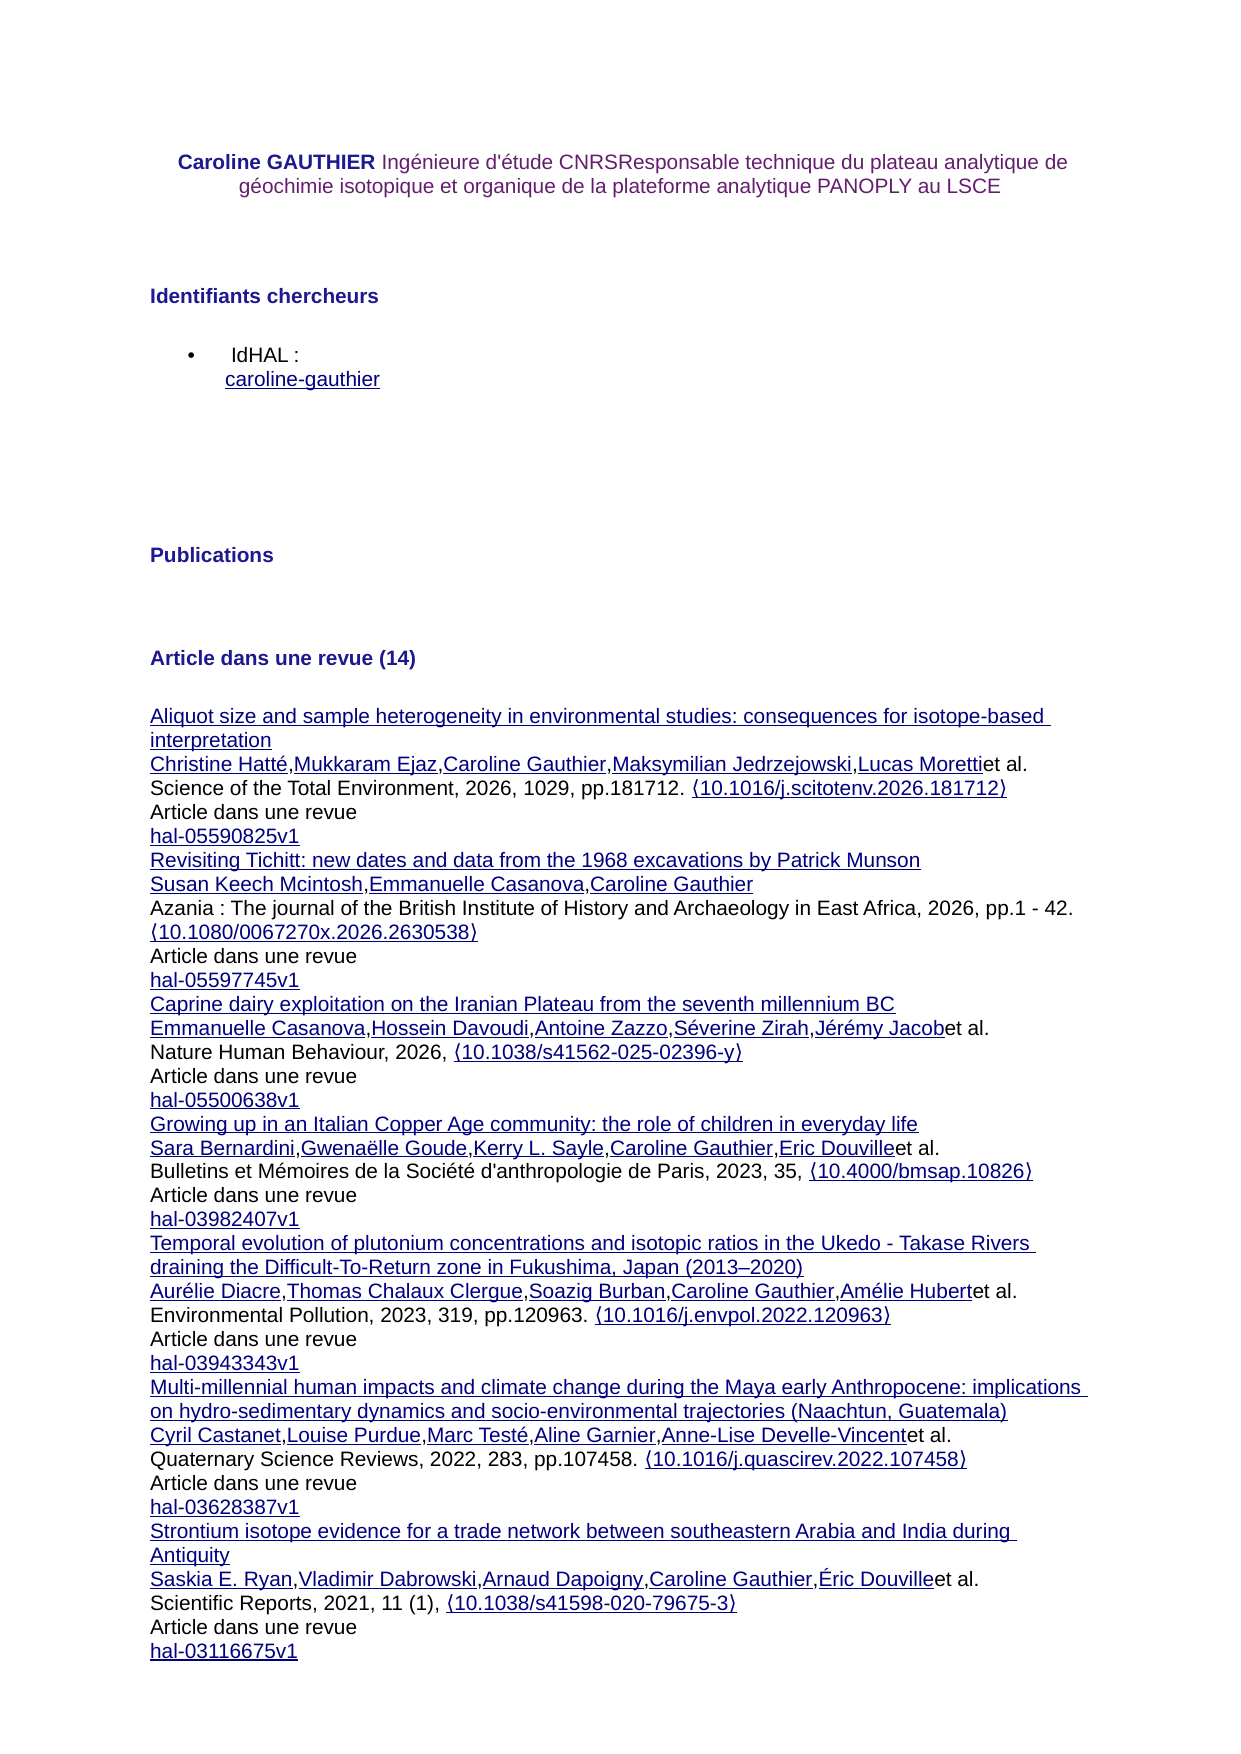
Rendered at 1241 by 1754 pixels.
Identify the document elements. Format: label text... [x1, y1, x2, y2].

subtitle Article dans une revue (14) [150, 646, 1090, 670]
table_cell Caprine dairy exploitation on the Iranian Plateau from the seventh millennium BC Emmanuelle Casanova,Hossein Davoudi,Antoine Zazzo,Séverine Zirah,Jérémy Jacobet al. Nature Human Behaviour, 2026, ⟨10.1038/s41562-025-02396-y⟩ Article dans une revue hal-05500638v1 [150, 992, 1090, 1111]
table_cell Growing up in an Italian Copper Age community: the role of children in everyday life Sara Bernardini,Gwenaëlle Goude,Kerry L. Sayle,Caroline Gauthier,Eric Douvilleet al. Bulletins et Mémoires de la Société d'anthropologie de Paris, 2023, 35, ⟨10.4000/bmsap.10826⟩ Article dans une revue hal-03982407v1 [150, 1111, 1090, 1231]
subtitle Caroline GAUTHIER Ingénieure d'étude CNRSResponsable technique du plateau analytique de géochimie isotopique et organique de la plateforme analytique PANOPLY au LSCE [150, 150, 1090, 198]
table_cell Revisiting Tichitt: new dates and data from the 1968 excavations by Patrick Munson Susan Keech Mcintosh,Emmanuelle Casanova,Caroline Gauthier Azania : The journal of the British Institute of History and Archaeology in East Africa, 2026, pp.1 - 42. ⟨10.1080/0067270x.2026.2630538⟩ Article dans une revue hal-05597745v1 [150, 848, 1090, 992]
table_cell Multi-millennial human impacts and climate change during the Maya early Anthropocene: implications on hydro-sedimentary dynamics and socio-environmental trajectories (Naachtun, Guatemala) Cyril Castanet,Louise Purdue,Marc Testé,Aline Garnier,Anne-Lise Develle-Vincentet al. Quaternary Science Reviews, 2022, 283, pp.107458. ⟨10.1016/j.quascirev.2022.107458⟩ Article dans une revue hal-03628387v1 [150, 1375, 1090, 1519]
subtitle Identifiants chercheurs [150, 284, 1090, 308]
list IdHAL : [187, 343, 1090, 367]
table_cell Temporal evolution of plutonium concentrations and isotopic ratios in the Ukedo - Takase Rivers draining the Difficult-To-Return zone in Fukushima, Japan (2013–2020) Aurélie Diacre,Thomas Chalaux Clergue,Soazig Burban,Caroline Gauthier,Amélie Hubertet al. Environmental Pollution, 2023, 319, pp.120963. ⟨10.1016/j.envpol.2022.120963⟩ Article dans une revue hal-03943343v1 [150, 1231, 1090, 1375]
subtitle Publications [150, 543, 1090, 567]
list caroline-gauthier [187, 367, 1090, 391]
table_header Aliquot size and sample heterogeneity in environmental studies: consequences for isotope-based interpretation Christine Hatté,Mukkaram Ejaz,Caroline Gauthier,Maksymilian Jedrzejowski,Lucas Morettiet al. Science of the Total Environment, 2026, 1029, pp.181712. ⟨10.1016/j.scitotenv.2026.181712⟩ Article dans une revue hal-05590825v1 [150, 704, 1090, 848]
table_cell Strontium isotope evidence for a trade network between southeastern Arabia and India during Antiquity Saskia E. Ryan,Vladimir Dabrowski,Arnaud Dapoigny,Caroline Gauthier,Éric Douvilleet al. Scientific Reports, 2021, 11 (1), ⟨10.1038/s41598-020-79675-3⟩ Article dans une revue hal-03116675v1 [150, 1519, 1090, 1662]
